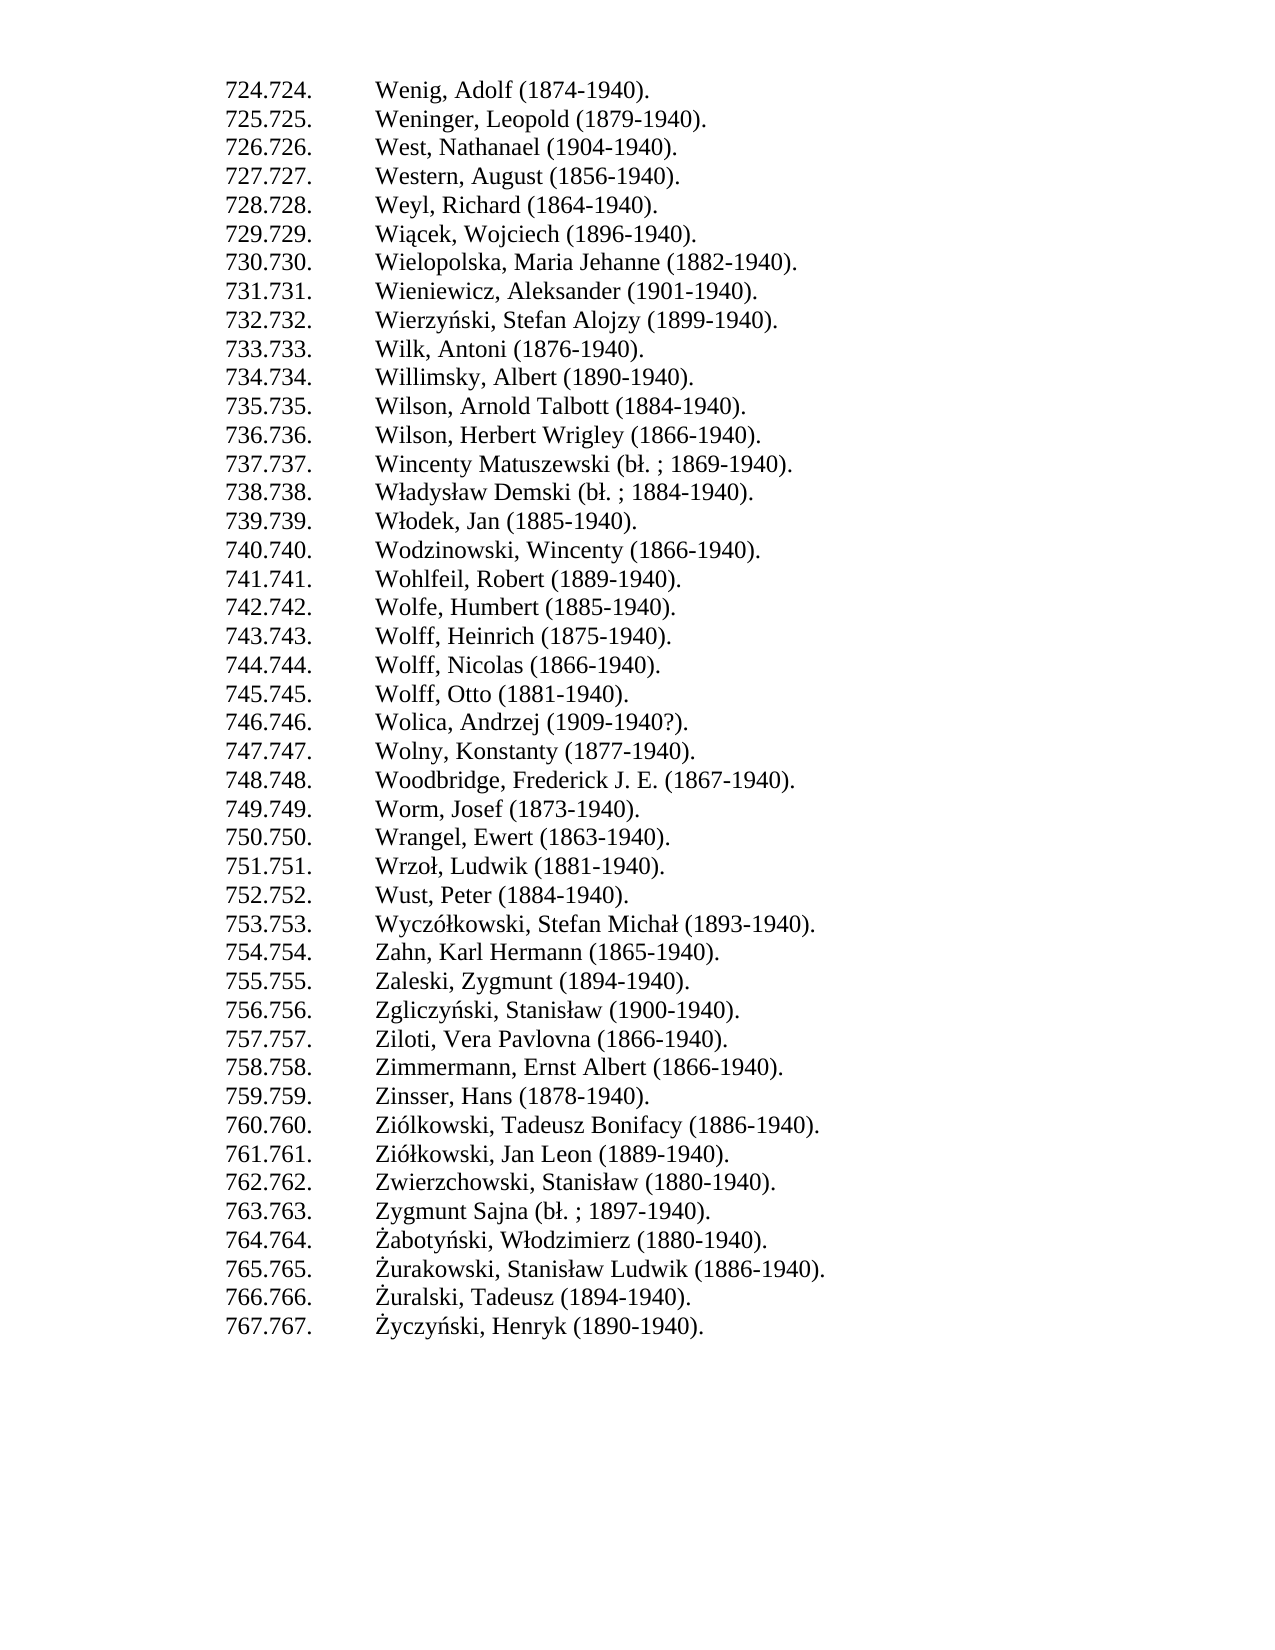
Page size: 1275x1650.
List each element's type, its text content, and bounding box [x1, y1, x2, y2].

list 733. Wilk, Antoni (1876-1940). [225, 334, 1125, 362]
list 764. Żabotyński, Włodzimierz (1880-1940). [225, 1225, 1125, 1254]
list 727. Western, August (1856-1940). [225, 161, 1125, 190]
list 734. Willimsky, Albert (1890-1940). [225, 362, 1125, 391]
list 725. Weninger, Leopold (1879-1940). [225, 104, 1125, 132]
list 760. Ziólkowski, Tadeusz Bonifacy (1886-1940). [225, 1110, 1125, 1139]
list 737. Wincenty Matuszewski (bł. ; 1869-1940). [225, 449, 1125, 477]
list 765. Żurakowski, Stanisław Ludwik (1886-1940). [225, 1254, 1125, 1282]
list 753. Wyczółkowski, Stefan Michał (1893-1940). [225, 909, 1125, 937]
list 738. Władysław Demski (bł. ; 1884-1940). [225, 477, 1125, 506]
list 739. Włodek, Jan (1885-1940). [225, 506, 1125, 535]
list 729. Wiącek, Wojciech (1896-1940). [225, 219, 1125, 247]
list 748. Woodbridge, Frederick J. E. (1867-1940). [225, 765, 1125, 794]
list 730. Wielopolska, Maria Jehanne (1882-1940). [225, 247, 1125, 276]
list 741. Wohlfeil, Robert (1889-1940). [225, 564, 1125, 592]
list 758. Zimmermann, Ernst Albert (1866-1940). [225, 1052, 1125, 1081]
list 735. Wilson, Arnold Talbott (1884-1940). [225, 391, 1125, 420]
list 763. Zygmunt Sajna (bł. ; 1897-1940). [225, 1196, 1125, 1225]
list 743. Wolff, Heinrich (1875-1940). [225, 621, 1125, 650]
list 731. Wieniewicz, Aleksander (1901-1940). [225, 276, 1125, 305]
list 767. Życzyński, Henryk (1890-1940). [225, 1311, 1125, 1340]
list 762. Zwierzchowski, Stanisław (1880-1940). [225, 1167, 1125, 1196]
list 736. Wilson, Herbert Wrigley (1866-1940). [225, 420, 1125, 449]
list 750. Wrangel, Ewert (1863-1940). [225, 822, 1125, 851]
list 726. West, Nathanael (1904-1940). [225, 132, 1125, 161]
list 766. Żuralski, Tadeusz (1894-1940). [225, 1282, 1125, 1311]
list 751. Wrzoł, Ludwik (1881-1940). [225, 851, 1125, 880]
list 742. Wolfe, Humbert (1885-1940). [225, 592, 1125, 621]
list 752. Wust, Peter (1884-1940). [225, 880, 1125, 909]
list 754. Zahn, Karl Hermann (1865-1940). [225, 937, 1125, 966]
list 745. Wolff, Otto (1881-1940). [225, 679, 1125, 707]
list 759. Zinsser, Hans (1878-1940). [225, 1081, 1125, 1110]
list 756. Zgliczyński, Stanisław (1900-1940). [225, 995, 1125, 1024]
list 757. Ziloti, Vera Pavlovna (1866-1940). [225, 1024, 1125, 1052]
list 749. Worm, Josef (1873-1940). [225, 794, 1125, 822]
list 732. Wierzyński, Stefan Alojzy (1899-1940). [225, 305, 1125, 334]
list 755. Zaleski, Zygmunt (1894-1940). [225, 966, 1125, 995]
list 728. Weyl, Richard (1864-1940). [225, 190, 1125, 219]
list 747. Wolny, Konstanty (1877-1940). [225, 736, 1125, 765]
list 724. Wenig, Adolf (1874-1940). [225, 75, 1125, 104]
list 740. Wodzinowski, Wincenty (1866-1940). [225, 535, 1125, 564]
list 761. Ziółkowski, Jan Leon (1889-1940). [225, 1139, 1125, 1167]
list 746. Wolica, Andrzej (1909-1940?). [225, 707, 1125, 736]
list 744. Wolff, Nicolas (1866-1940). [225, 650, 1125, 679]
